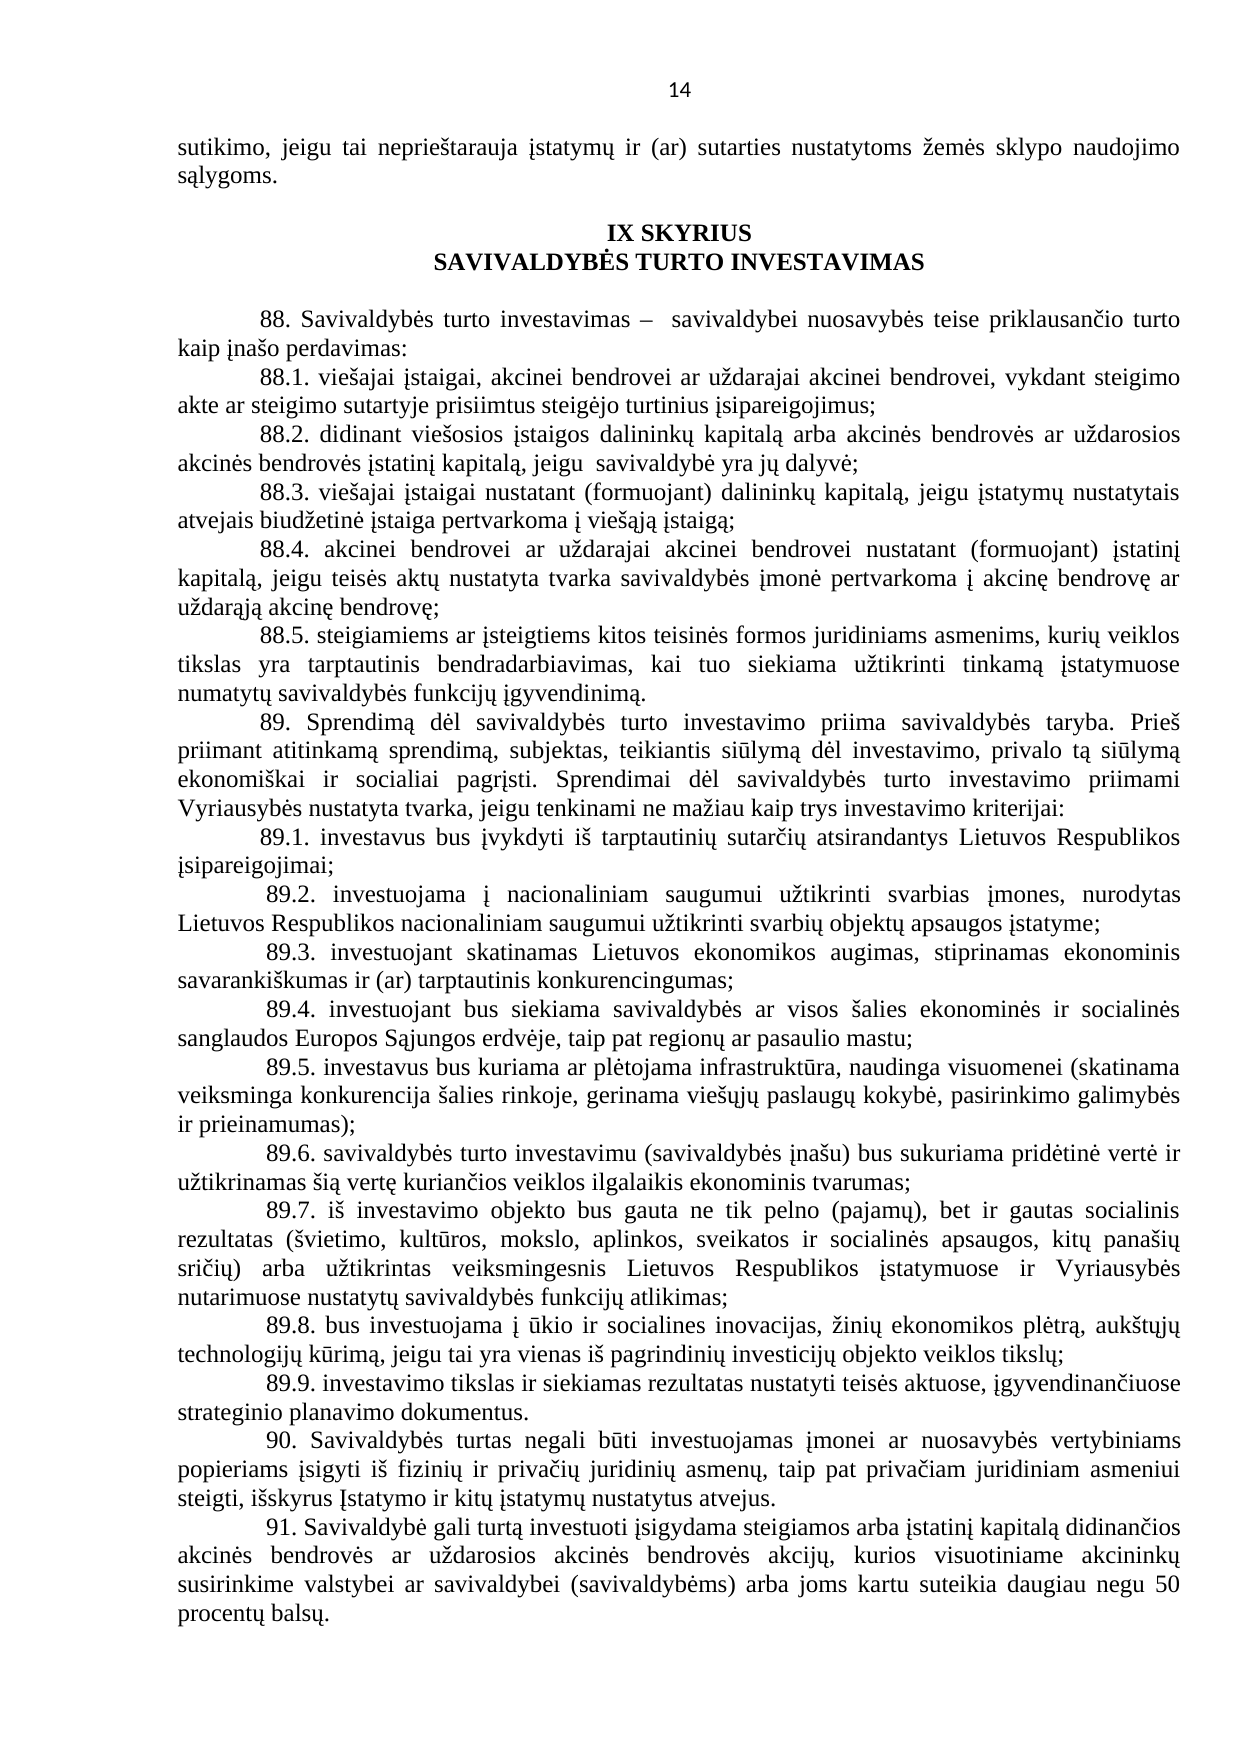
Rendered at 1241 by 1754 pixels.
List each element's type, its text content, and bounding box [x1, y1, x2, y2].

text 88.1. viešajai įstaigai, akcinei bendrovei ar uždarajai akcinei bendrovei, vykdant steigimo akte ar steigimo sutartyje prisiimtus steigėjo turtinius įsipareigojimus; [177, 362, 1181, 419]
text 88.5. steigiamiems ar įsteigtiems kitos teisinės formos juridiniams asmenims, kurių veiklos tikslas yra tarptautinis bendradarbiavimas, kai tuo siekiama užtikrinti tinkamą įstatymuose numatytų savivaldybės funkcijų įgyvendinimą. [177, 621, 1181, 707]
text 88.2. didinant viešosios įstaigos dalininkų kapitalą arba akcinės bendrovės ar uždarosios akcinės bendrovės įstatinį kapitalą, jeigu savivaldybė yra jų dalyvė; [177, 419, 1181, 477]
text 89.9. investavimo tikslas ir siekiamas rezultatas nustatyti teisės aktuose, įgyvendinančiuose strateginio planavimo dokumentus. [177, 1368, 1181, 1426]
text 89.4. investuojant bus siekiama savivaldybės ar visos šalies ekonominės ir socialinės sanglaudos Europos Sąjungos erdvėje, taip pat regionų ar pasaulio mastu; [177, 994, 1181, 1052]
text IX SKYRIUS [177, 218, 1181, 247]
text 88.3. viešajai įstaigai nustatant (formuojant) dalininkų kapitalą, jeigu įstatymų nustatytais atvejais biudžetinė įstaiga pertvarkoma į viešąją įstaigą; [177, 477, 1181, 534]
text 90. Savivaldybės turtas negali būti investuojamas įmonei ar nuosavybės vertybiniams popieriams įsigyti iš fizinių ir privačių juridinių asmenų, taip pat privačiam juridiniam asmeniui steigti, išskyrus Įstatymo ir kitų įstatymų nustatytus atvejus. [177, 1426, 1181, 1512]
text 89.8. bus investuojama į ūkio ir socialines inovacijas, žinių ekonomikos plėtrą, aukštųjų technologijų kūrimą, jeigu tai yra vienas iš pagrindinių investicijų objekto veiklos tikslų; [177, 1311, 1181, 1368]
text 89.7. iš investavimo objekto bus gauta ne tik pelno (pajamų), bet ir gautas socialinis rezultatas (švietimo, kultūros, mokslo, aplinkos, sveikatos ir socialinės apsaugos, kitų panašių sričių) arba užtikrintas veiksmingesnis Lietuvos Respublikos įstatymuose ir Vyriausybės nutarimuose nustatytų savivaldybės funkcijų atlikimas; [177, 1196, 1181, 1311]
text 89.3. investuojant skatinamas Lietuvos ekonomikos augimas, stiprinamas ekonominis savarankiškumas ir (ar) tarptautinis konkurencingumas; [177, 937, 1181, 994]
text 88. Savivaldybės turto investavimas – savivaldybei nuosavybės teise priklausančio turto kaip įnašo perdavimas: [177, 304, 1181, 362]
text 89.5. investavus bus kuriama ar plėtojama infrastruktūra, naudinga visuomenei (skatinama veiksminga konkurencija šalies rinkoje, gerinama viešųjų paslaugų kokybė, pasirinkimo galimybės ir prieinamumas); [177, 1052, 1181, 1138]
text sutikimo, jeigu tai neprieštarauja įstatymų ir (ar) sutarties nustatytoms žemės sklypo naudojimo sąlygoms. [177, 132, 1181, 189]
text 89.6. savivaldybės turto investavimu (savivaldybės įnašu) bus sukuriama pridėtinė vertė ir užtikrinamas šią vertę kuriančios veiklos ilgalaikis ekonominis tvarumas; [177, 1138, 1181, 1196]
text 89.1. investavus bus įvykdyti iš tarptautinių sutarčių atsirandantys Lietuvos Respublikos įsipareigojimai; [177, 822, 1181, 879]
text 91. Savivaldybė gali turtą investuoti įsigydama steigiamos arba įstatinį kapitalą didinančios akcinės bendrovės ar uždarosios akcinės bendrovės akcijų, kurios visuotiniame akcininkų susirinkime valstybei ar savivaldybei (savivaldybėms) arba joms kartu suteikia daugiau negu 50 procentų balsų. [177, 1512, 1181, 1627]
text 89.2. investuojama į nacionaliniam saugumui užtikrinti svarbias įmones, nurodytas Lietuvos Respublikos nacionaliniam saugumui užtikrinti svarbių objektų apsaugos įstatyme; [177, 879, 1181, 937]
text 88.4. akcinei bendrovei ar uždarajai akcinei bendrovei nustatant (formuojant) įstatinį kapitalą, jeigu teisės aktų nustatyta tvarka savivaldybės įmonė pertvarkoma į akcinę bendrovę ar uždarąją akcinę bendrovę; [177, 534, 1181, 621]
text 89. Sprendimą dėl savivaldybės turto investavimo priima savivaldybės taryba. Prieš priimant atitinkamą sprendimą, subjektas, teikiantis siūlymą dėl investavimo, privalo tą siūlymą ekonomiškai ir socialiai pagrįsti. Sprendimai dėl savivaldybės turto investavimo priimami Vyriausybės nustatyta tvarka, jeigu tenkinami ne mažiau kaip trys investavimo kriterijai: [177, 707, 1181, 822]
text SAVIVALDYBĖS TURTO INVESTAVIMAS [177, 247, 1181, 276]
